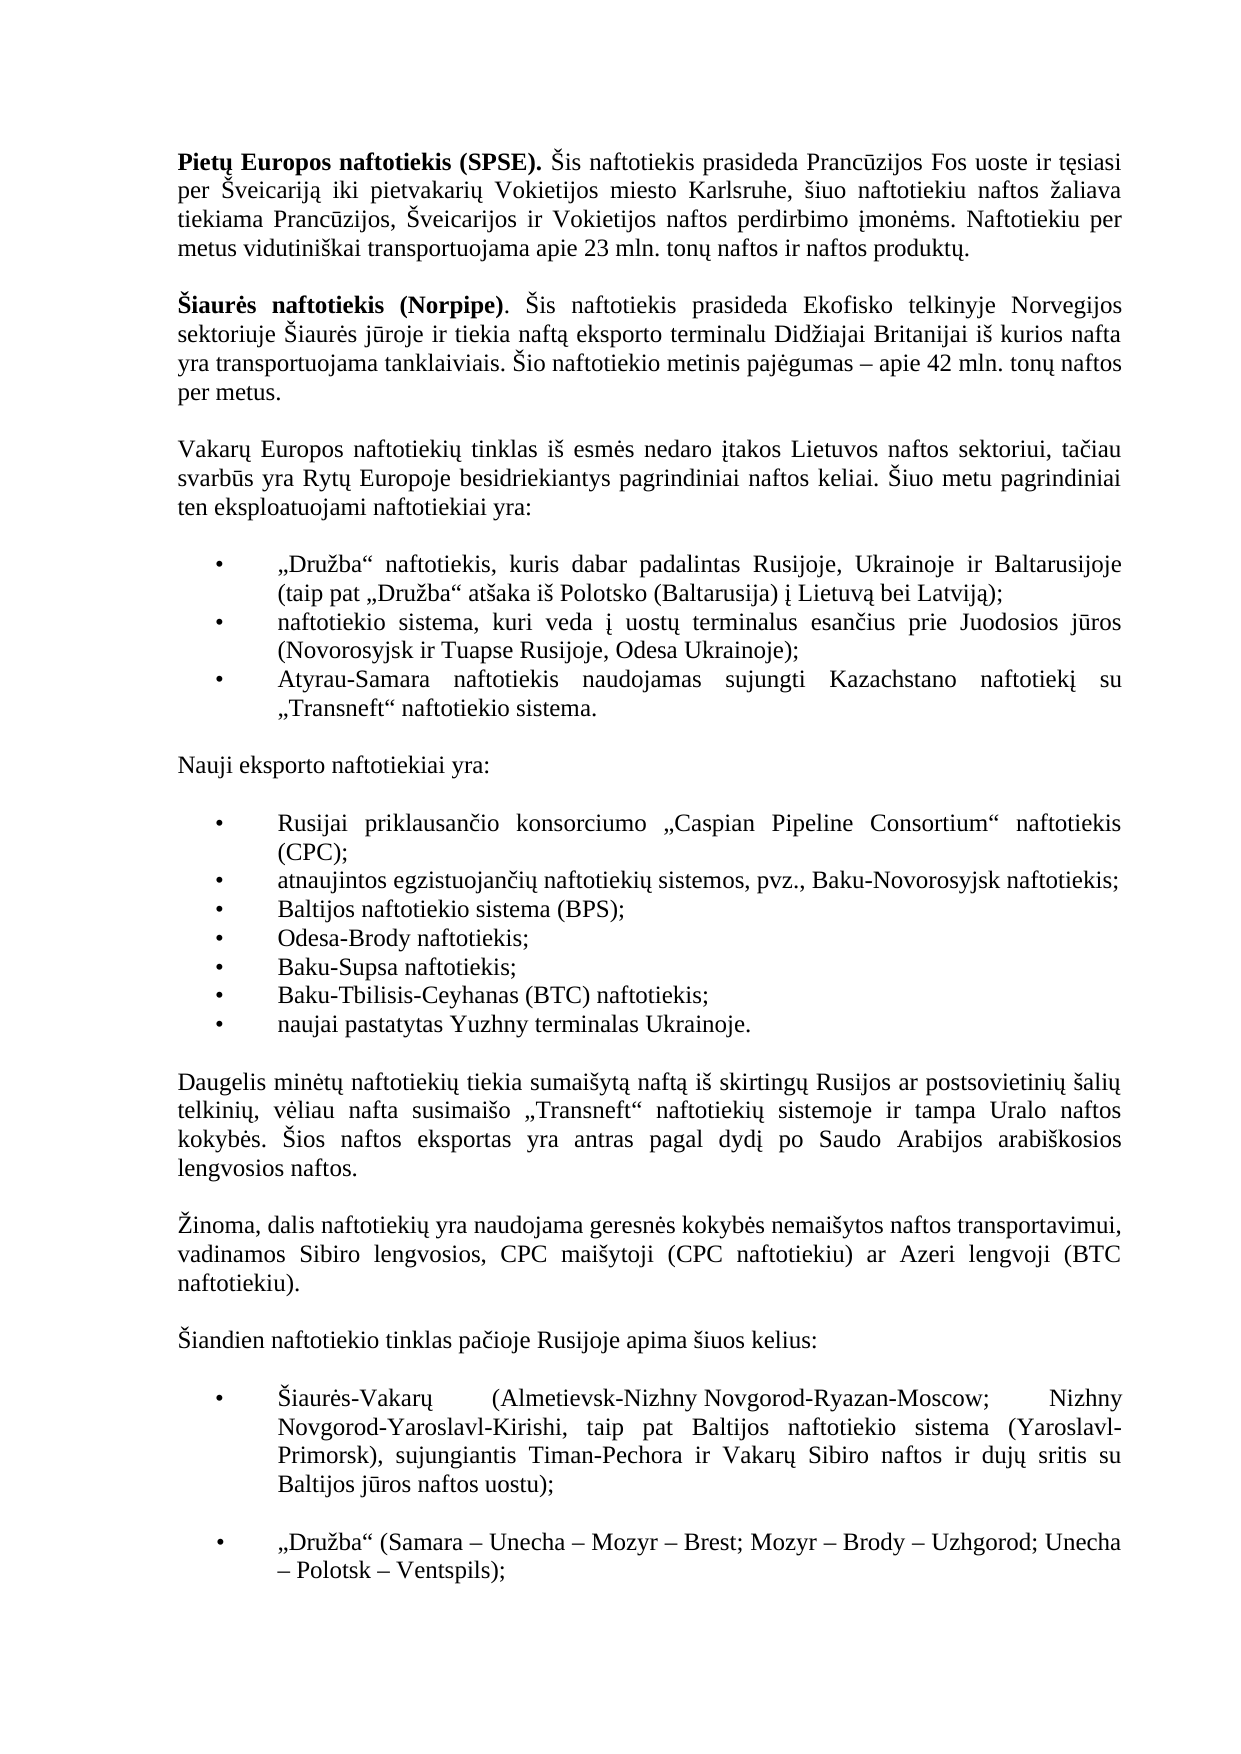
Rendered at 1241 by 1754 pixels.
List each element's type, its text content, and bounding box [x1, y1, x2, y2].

text • Baltijos naftotiekio sistema (BPS); [215, 894, 1122, 923]
text • atnaujintos egzistuojančių naftotiekių sistemos, pvz., Baku-Novorosyjsk naftotiekis; [215, 866, 1122, 894]
text • Odesa-Brody naftotiekis; [215, 923, 1122, 952]
text • Rusijai priklausančio konsorciumo „Caspian Pipeline Consortium“ naftotiekis (CPC); [215, 808, 1122, 866]
text • Šiaurės-Vakarų (Almetievsk-Nizhny Novgorod-Ryazan-Moscow; Nizhny Novgorod-Yaroslavl-Kirishi, taip pat Baltijos naftotiekio sistema (Yaroslavl-Primorsk), sujungiantis Timan-Pechora ir Vakarų Sibiro naftos ir dujų sritis su Baltijos jūros naftos uostu); [215, 1383, 1122, 1498]
text Nauji eksporto naftotiekiai yra: [177, 751, 1122, 779]
text • naujai pastatytas Yuzhny terminalas Ukrainoje. [215, 1009, 1122, 1038]
text Žinoma, dalis naftotiekių yra naudojama geresnės kokybės nemaišytos naftos transportavimui, vadinamos Sibiro lengvosios, CPC maišytoji (CPC naftotiekiu) ar Azeri lengvoji (BTC naftotiekiu). [177, 1211, 1122, 1297]
text Šiaurės naftotiekis (Norpipe). Šis naftotiekis prasideda Ekofisko telkinyje Norvegijos sektoriuje Šiaurės jūroje ir tiekia naftą eksporto terminalu Didžiajai Britanijai iš kurios nafta yra transportuojama tanklaiviais. Šio naftotiekio metinis pajėgumas – apie 42 mln. tonų naftos per metus. [177, 291, 1122, 406]
text • Baku-Tbilisis-Ceyhanas (BTC) naftotiekis; [215, 981, 1122, 1009]
text • „Družba“ naftotiekis, kuris dabar padalintas Rusijoje, Ukrainoje ir Baltarusijoje (taip pat „Družba“ atšaka iš Polotsko (Baltarusija) į Lietuvą bei Latviją); [215, 549, 1122, 607]
text Pietų Europos naftotiekis (SPSE). Šis naftotiekis prasideda Prancūzijos Fos uoste ir tęsiasi per Šveicariją iki pietvakarių Vokietijos miesto Karlsruhe, šiuo naftotiekiu naftos žaliava tiekiama Prancūzijos, Šveicarijos ir Vokietijos naftos perdirbimo įmonėms. Naftotiekiu per metus vidutiniškai transportuojama apie 23 mln. tonų naftos ir naftos produktų. [177, 147, 1122, 262]
text • Atyrau-Samara naftotiekis naudojamas sujungti Kazachstano naftotiekį su „Transneft“ naftotiekio sistema. [215, 664, 1122, 722]
text • „Družba“ (Samara – Unecha – Mozyr – Brest; Mozyr – Brody – Uzhgorod; Unecha – Polotsk – Ventspils); [216, 1527, 1122, 1584]
text • naftotiekio sistema, kuri veda į uostų terminalus esančius prie Juodosios jūros (Novorosyjsk ir Tuapse Rusijoje, Odesa Ukrainoje); [215, 607, 1122, 664]
text Daugelis minėtų naftotiekių tiekia sumaišytą naftą iš skirtingų Rusijos ar postsovietinių šalių telkinių, vėliau nafta susimaišo „Transneft“ naftotiekių sistemoje ir tampa Uralo naftos kokybės. Šios naftos eksportas yra antras pagal dydį po Saudo Arabijos arabiškosios lengvosios naftos. [177, 1067, 1122, 1182]
text Šiandien naftotiekio tinklas pačioje Rusijoje apima šiuos kelius: [177, 1326, 1122, 1354]
text Vakarų Europos naftotiekių tinklas iš esmės nedaro įtakos Lietuvos naftos sektoriui, tačiau svarbūs yra Rytų Europoje besidriekiantys pagrindiniai naftos keliai. Šiuo metu pagrindiniai ten eksploatuojami naftotiekiai yra: [177, 434, 1122, 521]
text • Baku-Supsa naftotiekis; [215, 952, 1122, 981]
